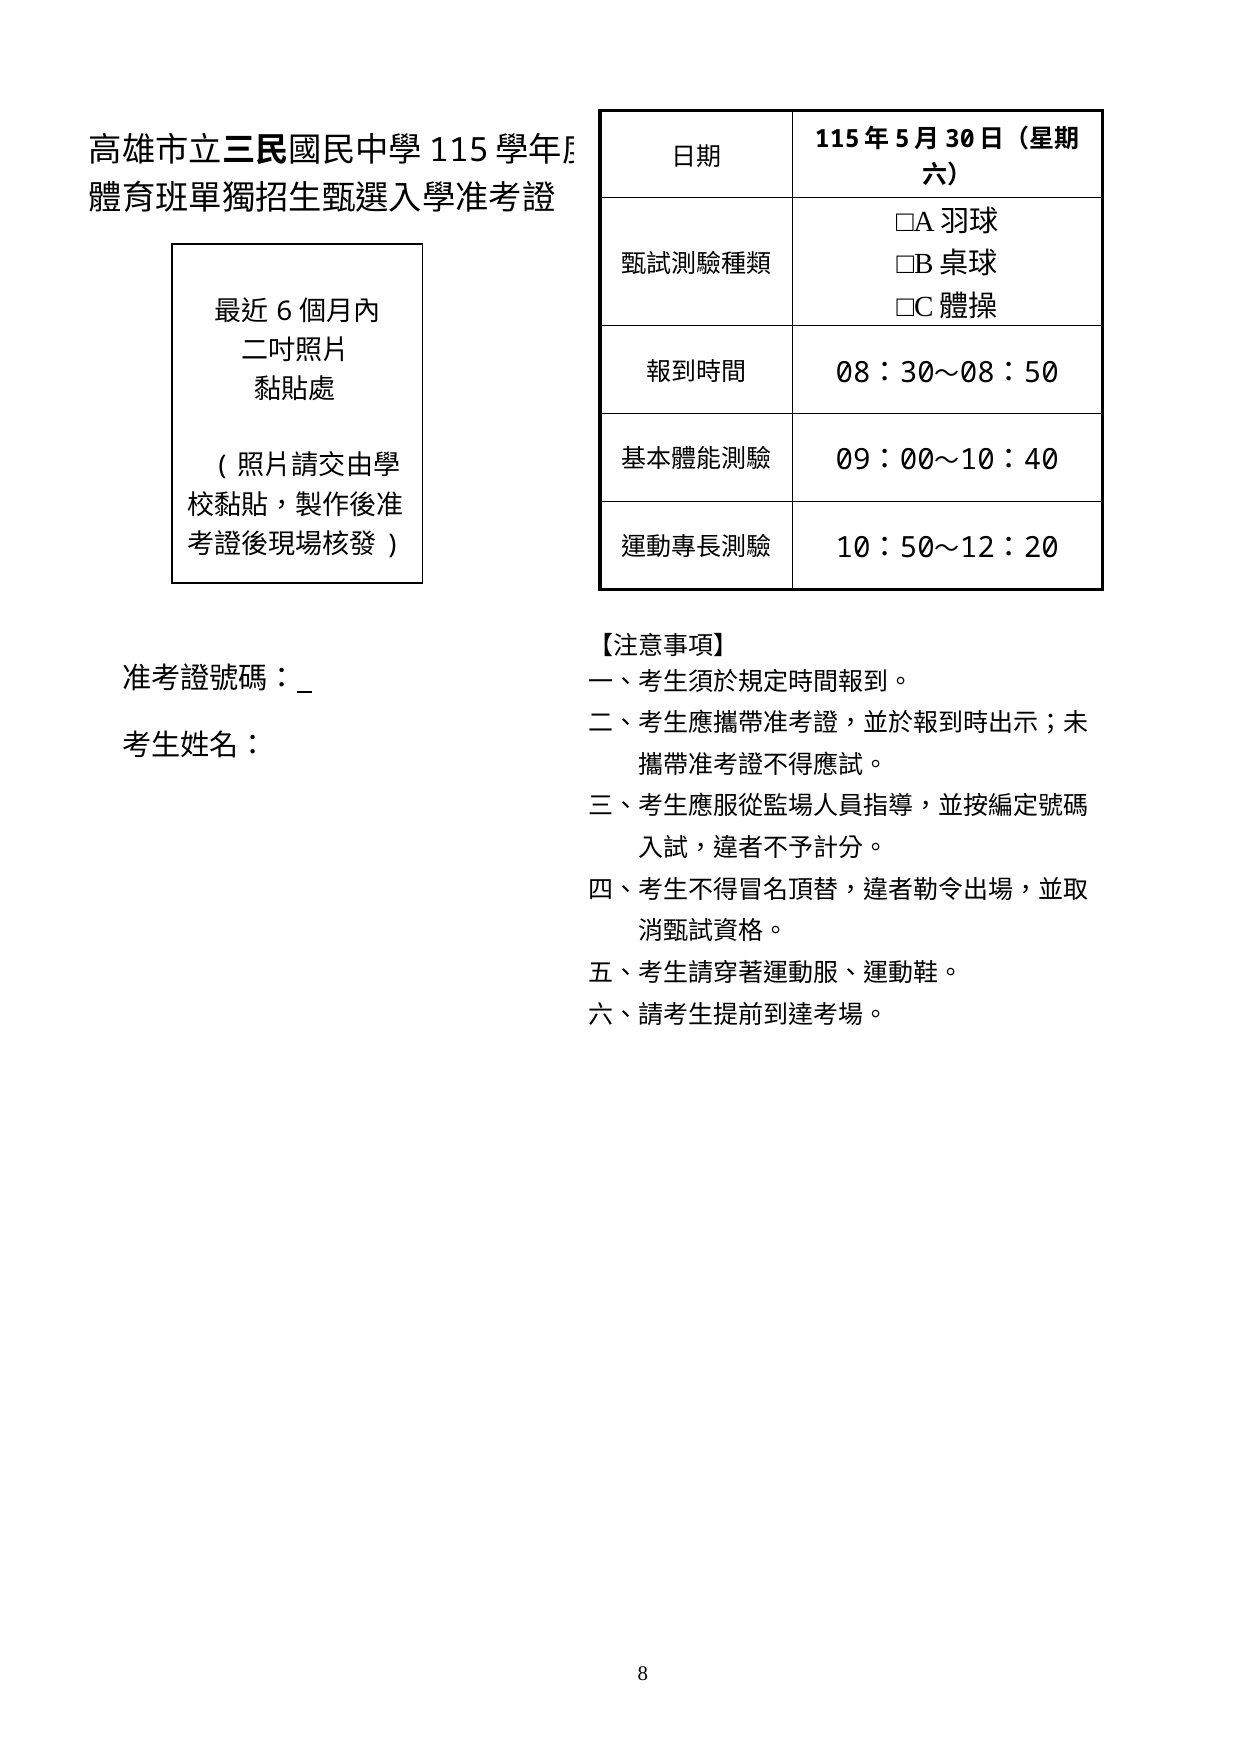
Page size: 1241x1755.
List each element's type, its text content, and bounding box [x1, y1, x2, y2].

text [1120, 650, 1196, 698]
table_cell 09：00～10：40 [793, 414, 1101, 501]
text 一、考生須於規定時間報到。 [589, 662, 1105, 698]
text 【注意事項】 [589, 626, 1105, 662]
table_cell 基本體能測驗 [602, 414, 792, 501]
table_header 日期 [602, 112, 792, 197]
table_cell 08：30～08：50 [793, 326, 1101, 413]
table_cell 甄試測驗種類 [602, 198, 792, 325]
text [1120, 171, 1196, 219]
text 高雄市立三民國民中學115學年度 [89, 123, 574, 171]
table_cell 報到時間 [602, 326, 792, 413]
text 五、考生請穿著運動服、運動鞋。 [589, 948, 1105, 990]
text [1120, 717, 1196, 764]
text 考生姓名： [89, 717, 574, 764]
text 三、考生應服從監場人員指導，並按編定號碼入試，違者不予計分。 [589, 781, 1105, 865]
text 六、請考生提前到達考場。 [589, 990, 1105, 1031]
table_cell 運動專長測驗 [602, 502, 792, 588]
text 高雄市立三民國民中學115學年度 [1120, 123, 1196, 171]
text 四、考生不得冒名頂替，違者勒令出場，並取消甄試資格。 [589, 865, 1105, 948]
text 體育班單獨招生甄選入學准考證 [89, 171, 574, 219]
text 准考證號碼： [89, 650, 574, 698]
table_cell 10：50～12：20 [793, 502, 1101, 588]
table_cell □A羽球 □B桌球 □C體操 [793, 198, 1101, 325]
table_header 115年5月30日（星期六） [793, 112, 1101, 197]
text 二、考生應攜帶准考證，並於報到時出示；未攜帶准考證不得應試。 [589, 698, 1105, 781]
